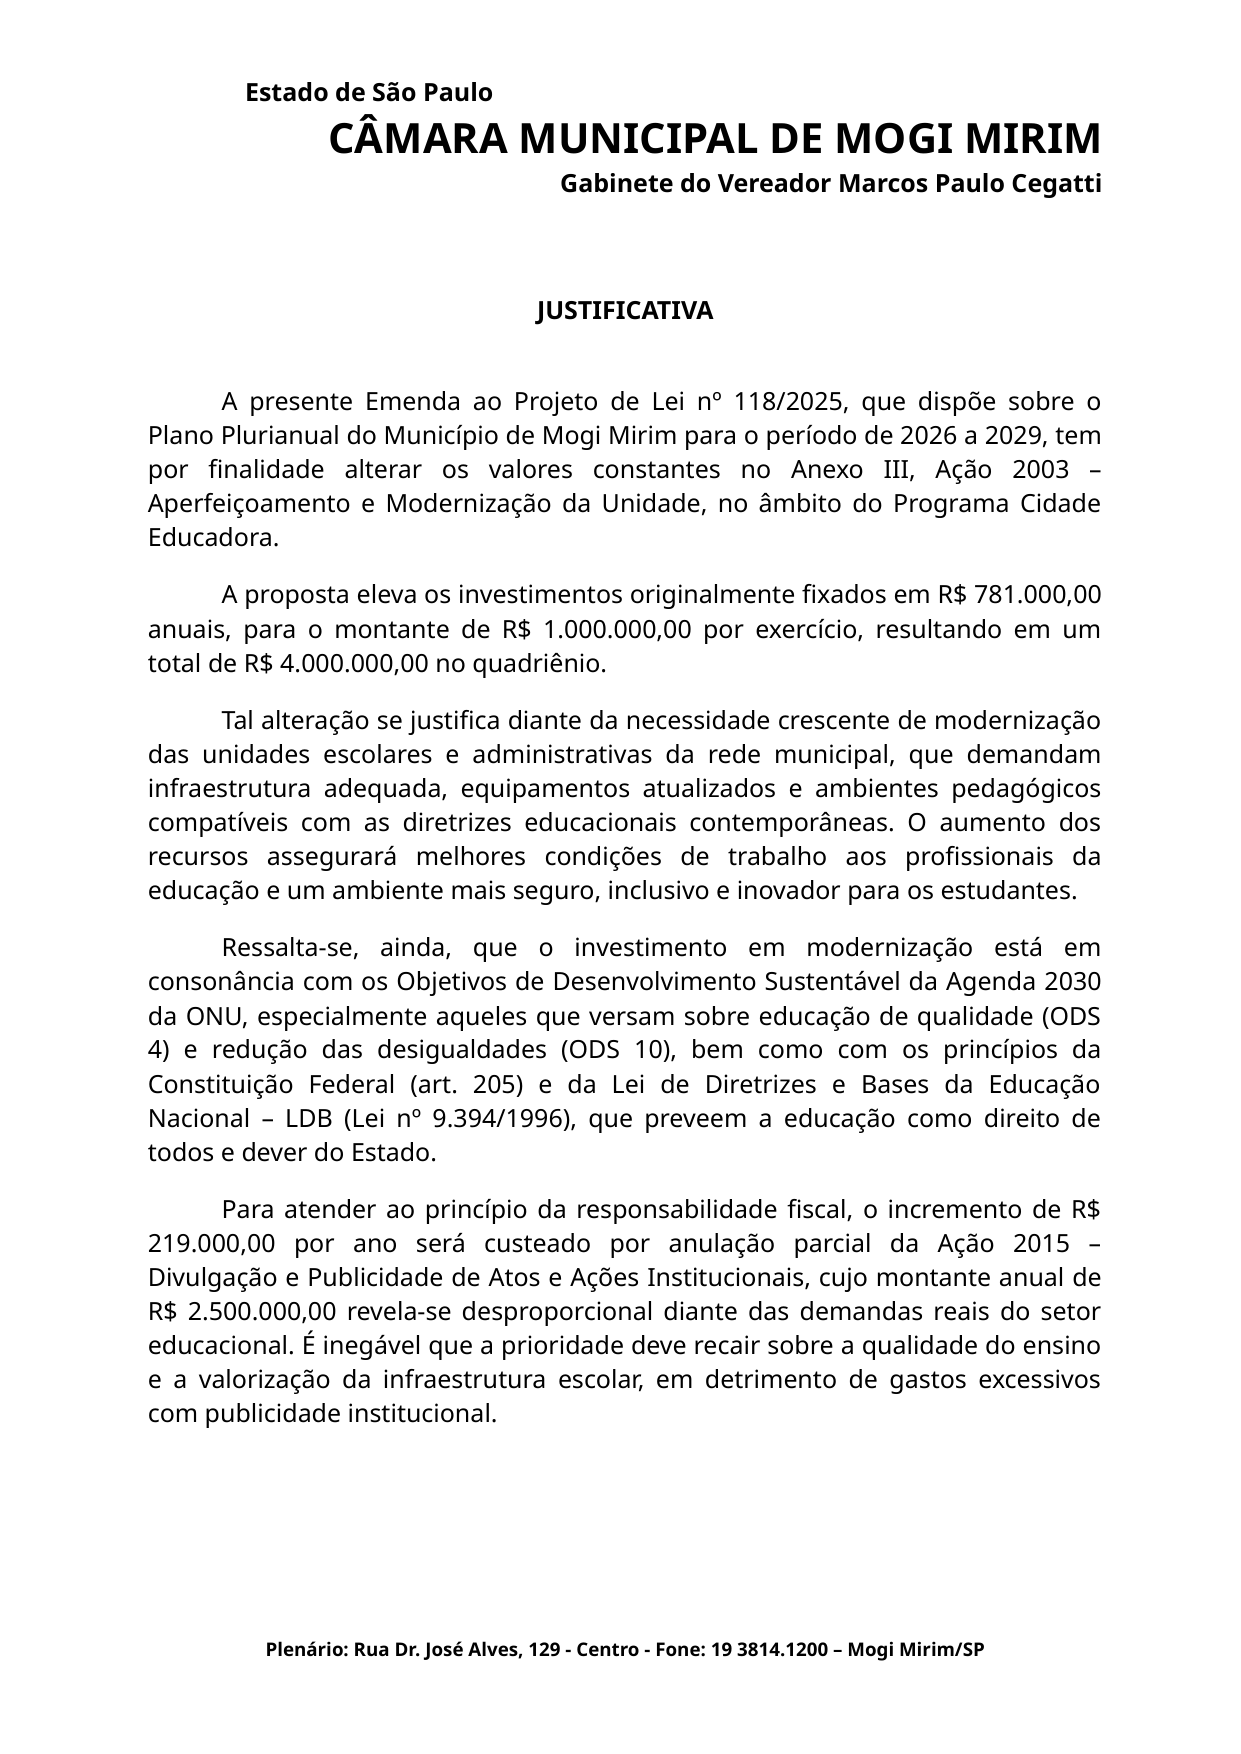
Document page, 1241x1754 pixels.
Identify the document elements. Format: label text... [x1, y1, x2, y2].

text A presente Emenda ao Projeto de Lei nº 118/2025, que dispõe sobre o Plano Plurianual do Município de Mogi Mirim para o período de 2026 a 2029, tem por finalidade alterar os valores constantes no Anexo III, Ação 2003 – Aperfeiçoamento e Modernização da Unidade, no âmbito do Programa Cidade Educadora. [148, 350, 1103, 554]
text Tal alteração se justifica diante da necessidade crescente de modernização das unidades escolares e administrativas da rede municipal, que demandam infraestrutura adequada, equipamentos atualizados e ambientes pedagógicos compatíveis com as diretrizes educacionais contemporâneas. O aumento dos recursos assegurará melhores condições de trabalho aos profissionais da educação e um ambiente mais seguro, inclusivo e inovador para os estudantes. [148, 702, 1103, 907]
text JUSTIFICATIVA [148, 292, 1103, 350]
text Para atender ao princípio da responsabilidade fiscal, o incremento de R$ 219.000,00 por ano será custeado por anulação parcial da Ação 2015 – Divulgação e Publicidade de Atos e Ações Institucionais, cujo montante anual de R$ 2.500.000,00 revela-se desproporcional diante das demandas reais do setor educacional. É inegável que a prioridade deve recair sobre a qualidade do ensino e a valorização da infraestrutura escolar, em detrimento de gastos excessivos com publicidade institucional. [148, 1192, 1103, 1430]
text Ressalta-se, ainda, que o investimento em modernização está em consonância com os Objetivos de Desenvolvimento Sustentável da Agenda 2030 da ONU, especialmente aqueles que versam sobre educação de qualidade (ODS 4) e redução das desigualdades (ODS 10), bem como com os princípios da Constituição Federal (art. 205) e da Lei de Diretrizes e Bases da Educação Nacional – LDB (Lei nº 9.394/1996), que preveem a educação como direito de todos e dever do Estado. [148, 930, 1103, 1168]
text A proposta eleva os investimentos originalmente fixados em R$ 781.000,00 anuais, para o montante de R$ 1.000.000,00 por exercício, resultando em um total de R$ 4.000.000,00 no quadriênio. [148, 577, 1103, 679]
